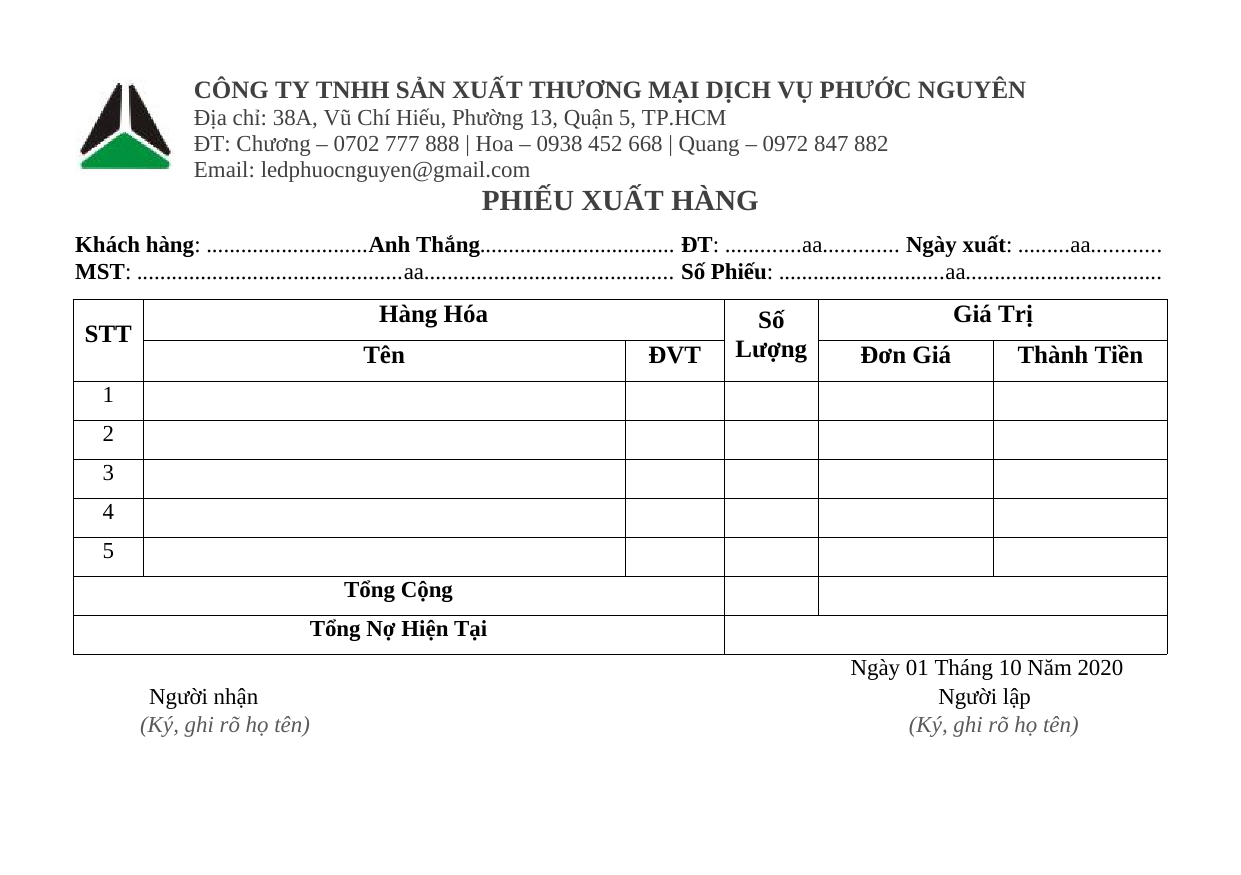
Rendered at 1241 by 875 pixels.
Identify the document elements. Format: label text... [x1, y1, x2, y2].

table_cell [725, 616, 1167, 654]
text Email: ledphuocnguyen@gmail.com [75, 156, 1165, 183]
table_header Hàng Hóa [144, 300, 724, 340]
table_cell 3 [74, 460, 143, 498]
table_cell [819, 538, 993, 576]
table_cell 4 [74, 499, 143, 537]
table_cell [626, 538, 724, 576]
table_cell [994, 460, 1167, 498]
table_cell 5 [74, 538, 143, 576]
table_cell [144, 460, 625, 498]
table_cell Tổng Cộng [74, 577, 724, 615]
table_cell Tổng Nợ Hiện Tại [74, 616, 724, 654]
table_header Giá Trị [819, 300, 1167, 340]
table_cell [725, 499, 818, 537]
table_cell 2 [74, 421, 143, 459]
text PHIẾU XUẤT HÀNG [75, 183, 1165, 216]
table_cell [144, 382, 625, 420]
table_cell [626, 382, 724, 420]
text MST: aa Số Phiếu: aa [75, 258, 1165, 284]
table_cell [725, 538, 818, 576]
table_cell ĐVT [626, 341, 724, 381]
text Địa chỉ: 38A, Vũ Chí Hiếu, Phường 13, Quận 5, TP.HCM [175, 104, 1165, 130]
table_cell [725, 577, 818, 615]
table_cell [819, 382, 993, 420]
picture [75, 77, 175, 178]
table_cell [819, 460, 993, 498]
table_header Số Lượng [725, 300, 818, 381]
table_cell [144, 538, 625, 576]
table_cell Đơn Giá [819, 341, 993, 381]
table_cell 1 [74, 382, 143, 420]
table_cell [626, 460, 724, 498]
table_cell [626, 421, 724, 459]
table_cell [725, 382, 818, 420]
table_cell Thành Tiền [994, 341, 1167, 381]
table_cell [626, 499, 724, 537]
table_cell [144, 499, 625, 537]
table_cell [725, 421, 818, 459]
table_cell [994, 421, 1167, 459]
table_cell Tên [144, 341, 625, 381]
text Người nhận Người lập [149, 683, 1165, 709]
table_cell [994, 499, 1167, 537]
text Khách hàng: Anh Thắng ĐT: aa Ngày xuất: aa [75, 231, 1165, 258]
text Ngày 01 Tháng 10 Năm 2020 [149, 655, 1165, 681]
table_cell [819, 499, 993, 537]
table_header STT [74, 300, 143, 381]
table_cell [819, 421, 993, 459]
table_cell [994, 538, 1167, 576]
text ĐT: Chương – 0702 777 888 | Hoa – 0938 452 668 | Quang – 0972 847 882 [175, 130, 1165, 156]
table_cell [994, 382, 1167, 420]
table_cell [725, 460, 818, 498]
text CÔNG TY TNHH SẢN XUẤT THƯƠNG MẠI DỊCH VỤ PHƯỚC NGUYÊN [75, 75, 1165, 104]
text (Ký, ghi rõ họ tên) (Ký, ghi rõ họ tên) [75, 711, 1165, 737]
table_cell [819, 577, 1167, 615]
table_cell [144, 421, 625, 459]
